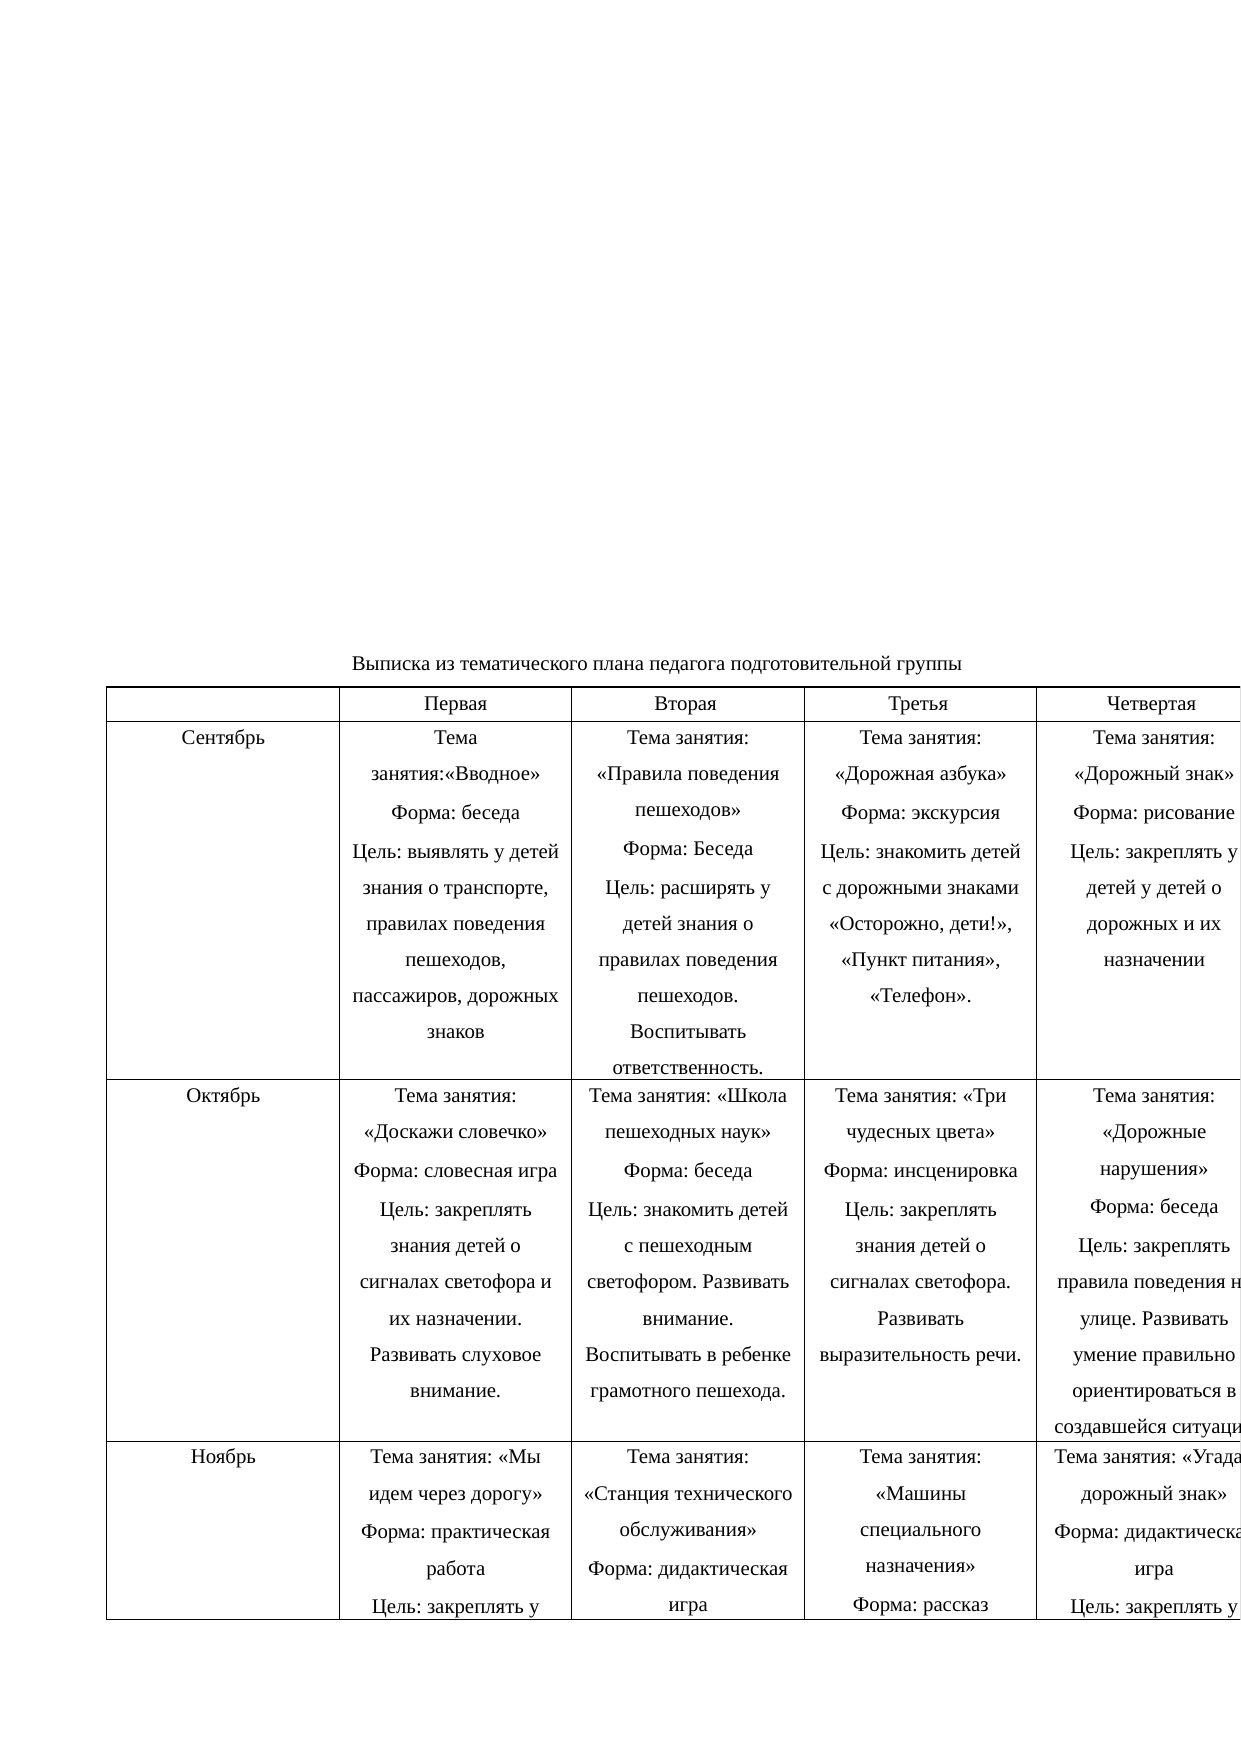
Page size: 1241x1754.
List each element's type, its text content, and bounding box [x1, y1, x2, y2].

table_cell Тема занятия: «Доскажи словечко» Форма: словесная игра Цель: закреплять знания детей о сигналах светофора и их назначении. Развивать слуховое внимание. [340, 1080, 571, 1441]
table_cell Сентябрь [107, 722, 339, 1079]
table_cell Ноябрь [107, 1442, 339, 1618]
table_cell Тема занятия: «Школа пешеходных наук» Форма: беседа Цель: знакомить детей с пешеходным светофором. Развивать внимание. Воспитывать в ребенке грамотного пешехода. [572, 1080, 804, 1441]
table_cell Тема занятия: «Дорожные нарушения» Форма: беседа Цель: закреплять правила поведения на улице. Развивать умение правильно ориентироваться в создавшейся ситуации [1037, 1080, 1240, 1441]
table_cell Тема занятия:«Вводное» Форма: беседа Цель: выявлять у детей знания о транспорте, правилах поведения пешеходов, пассажиров, дорожных знаков [340, 722, 571, 1079]
text Выписка из тематического плана педагога подготовительной группы [118, 650, 1122, 674]
table_cell Тема занятия: «Дорожная азбука» Форма: экскурсия Цель: знакомить детей с дорожными знаками «Осторожно, дети!», «Пункт питания», «Телефон». [805, 722, 1036, 1079]
table_cell Тема занятия: «Станция технического обслуживания» Форма: дидактическая игра [572, 1442, 804, 1618]
table_cell Тема занятия: «Мы идем через дорогу» Форма: практическая работа Цель: закреплять у [340, 1442, 571, 1618]
table_header Третья [805, 688, 1036, 721]
table_header Вторая [572, 688, 804, 721]
table_cell Октябрь [107, 1080, 339, 1441]
table_cell Тема занятия: «Три чудесных цвета» Форма: инсценировка Цель: закреплять знания детей о сигналах светофора. Развивать выразительность речи. [805, 1080, 1036, 1441]
table_cell Тема занятия: «Правила поведения пешеходов» Форма: Беседа Цель: расширять у детей знания о правилах поведения пешеходов. Воспитывать ответственность. [572, 722, 804, 1079]
table_header Четвертая [1037, 688, 1240, 721]
table_header Первая [340, 688, 571, 721]
table_header [107, 688, 339, 721]
table_cell Тема занятия: «Угадай дорожный знак» Форма: дидактическая игра Цель: закреплять у детей знания о дорожных знаках, их назначении. Воспитывать внимание, терпение при отгадывании загадок. [1037, 1442, 1240, 1618]
table_cell Тема занятия: «Дорожный знак» Форма: рисование Цель: закреплять у детей у детей о дорожных и их назначении [1037, 722, 1240, 1079]
table_cell Тема занятия: «Машины специального назначения» Форма: рассказ [805, 1442, 1036, 1618]
